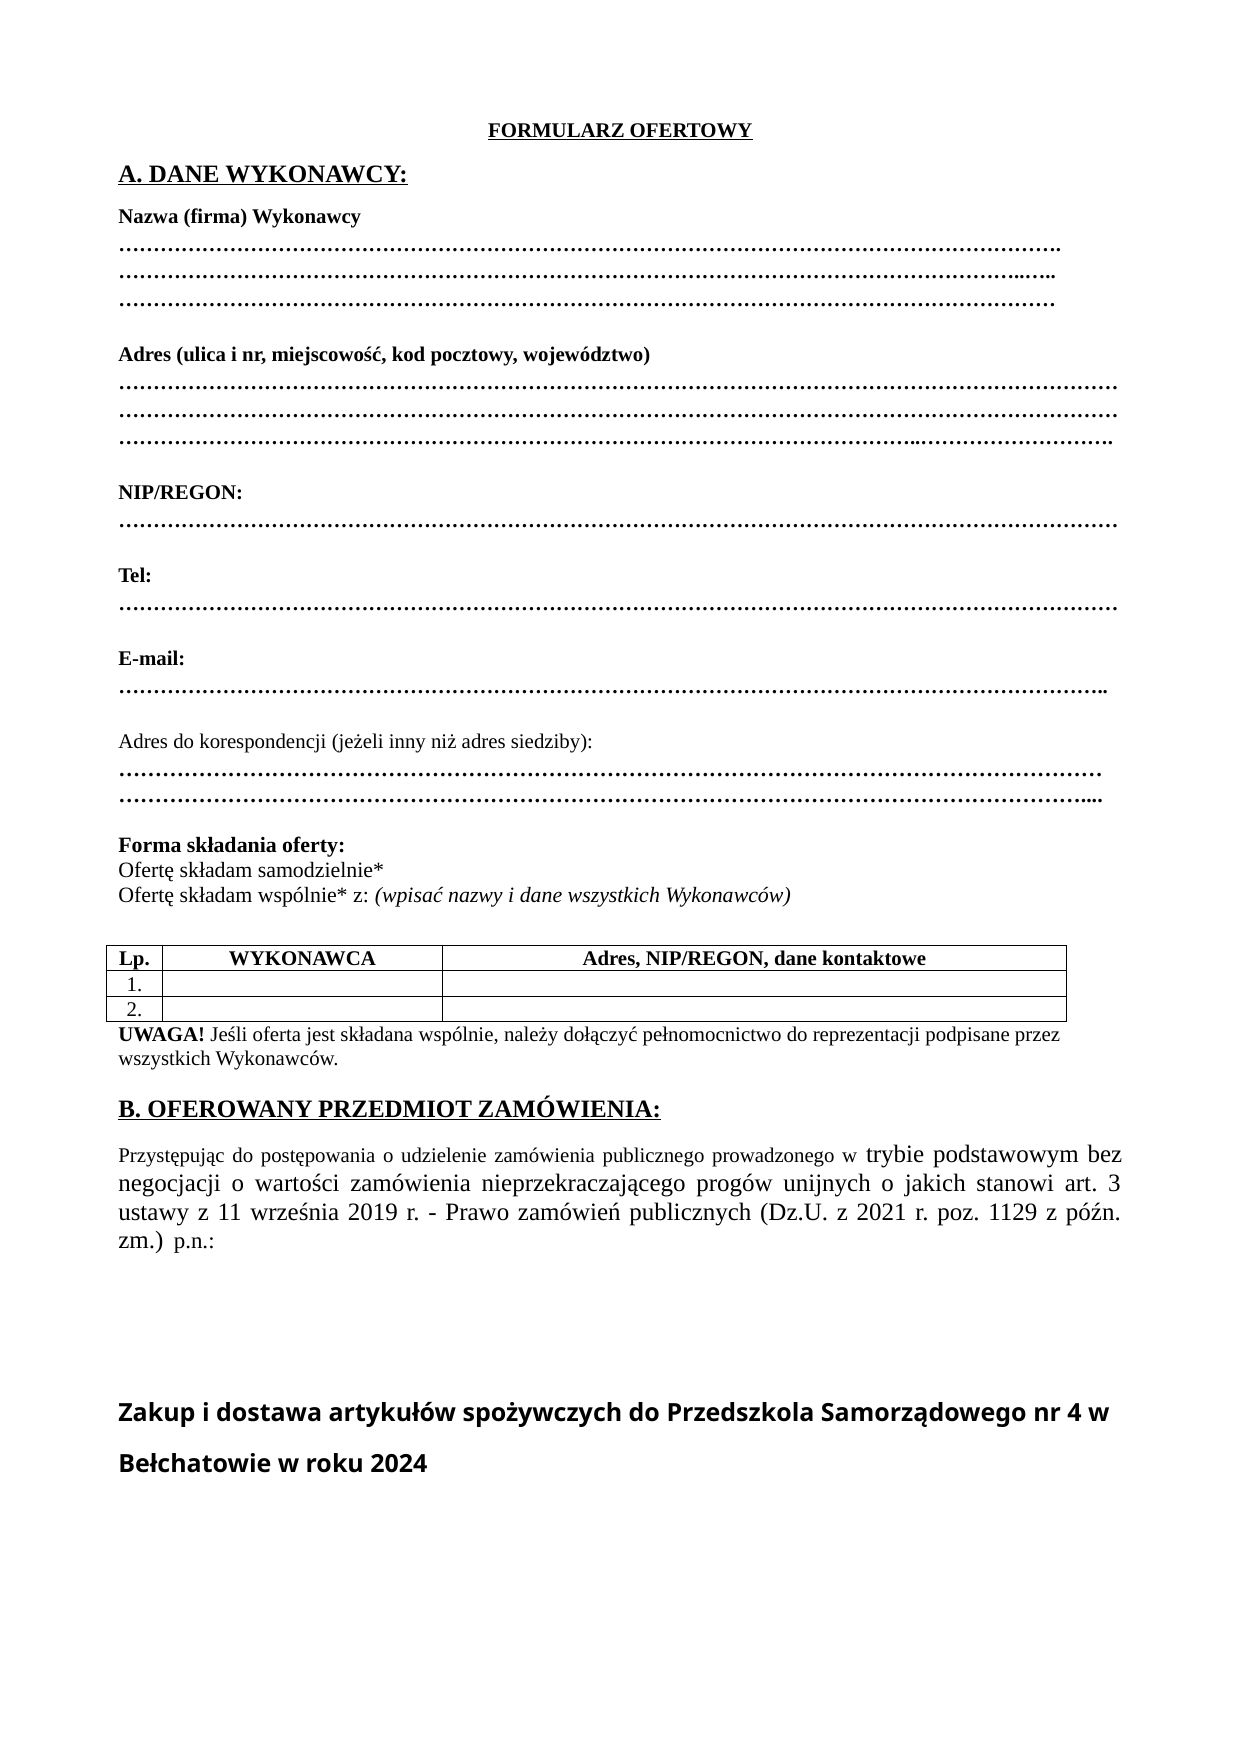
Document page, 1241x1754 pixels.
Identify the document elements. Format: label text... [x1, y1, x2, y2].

text …………………………………………………………………………………………………………………………………………………………………………………………………………………………………………….... [118, 756, 1122, 807]
table_header WYKONAWCA [163, 946, 442, 970]
text Ofertę składam samodzielnie* [118, 857, 1122, 882]
text Nazwa (firma) Wykonawcy ……………………………………………………………………………………………………………………….…………………………………………………………………………………………………………………..…..……………………………………………………………………………………………………………………… [118, 204, 1122, 311]
text E-mail: [118, 646, 1122, 670]
text FORMULARZ OFERTOWY [118, 118, 1122, 142]
text B. OFEROWANY PRZEDMIOT ZAMÓWIENIA: [118, 1094, 1122, 1123]
text Adres do korespondencji (jeżeli inny niż adres siedziby): [118, 729, 1122, 753]
text ……………………………………………………………………………………………………………………………… [118, 591, 1122, 615]
text Tel: [118, 563, 1122, 587]
text …………………………………………………………………………………………………………………………….. [118, 673, 1122, 698]
text Zakup i dostawa artykułów spożywczych do Przedszkola Samorządowego nr 4 w Bełchatowie w roku 2024 [118, 1394, 1122, 1479]
table_cell [443, 971, 1066, 996]
table_header Adres, NIP/REGON, dane kontaktowe [443, 946, 1066, 970]
text Ofertę składam wspólnie* z: (wpisać nazwy i dane wszystkich Wykonawców) [118, 882, 1122, 908]
text Adres (ulica i nr, miejscowość, kod pocztowy, województwo) ……………………………………………………………………………………………………………………………………………………………………………………………………………………………………………………………………………………………………………………………………………………………………..………………………. [118, 342, 1122, 449]
table_cell [443, 997, 1066, 1021]
text NIP/REGON: [118, 480, 1122, 504]
table_header Lp. [107, 946, 162, 970]
table_cell [163, 997, 442, 1021]
table_cell [163, 971, 442, 996]
table_cell 2. [107, 997, 162, 1021]
text A. DANE WYKONAWCY: [118, 159, 1122, 188]
text Przystępując do postępowania o udzielenie zamówienia publicznego prowadzonego w trybie podstawowym bez negocjacji o wartości zamówienia nieprzekraczającego progów unijnych o jakich stanowi art. 3 ustawy z 11 września 2019 r. - Prawo zamówień publicznych (Dz.U. z 2021 r. poz. 1129 z późn. zm.) p.n.: [118, 1139, 1122, 1254]
text Forma składania oferty: [118, 832, 1122, 857]
text ……………………………………………………………………………………………………………………………… [118, 508, 1122, 532]
text UWAGA! Jeśli oferta jest składana wspólnie, należy dołączyć pełnomocnictwo do reprezentacji podpisane przez wszystkich Wykonawców. [118, 1022, 1122, 1070]
table_cell 1. [107, 971, 162, 996]
